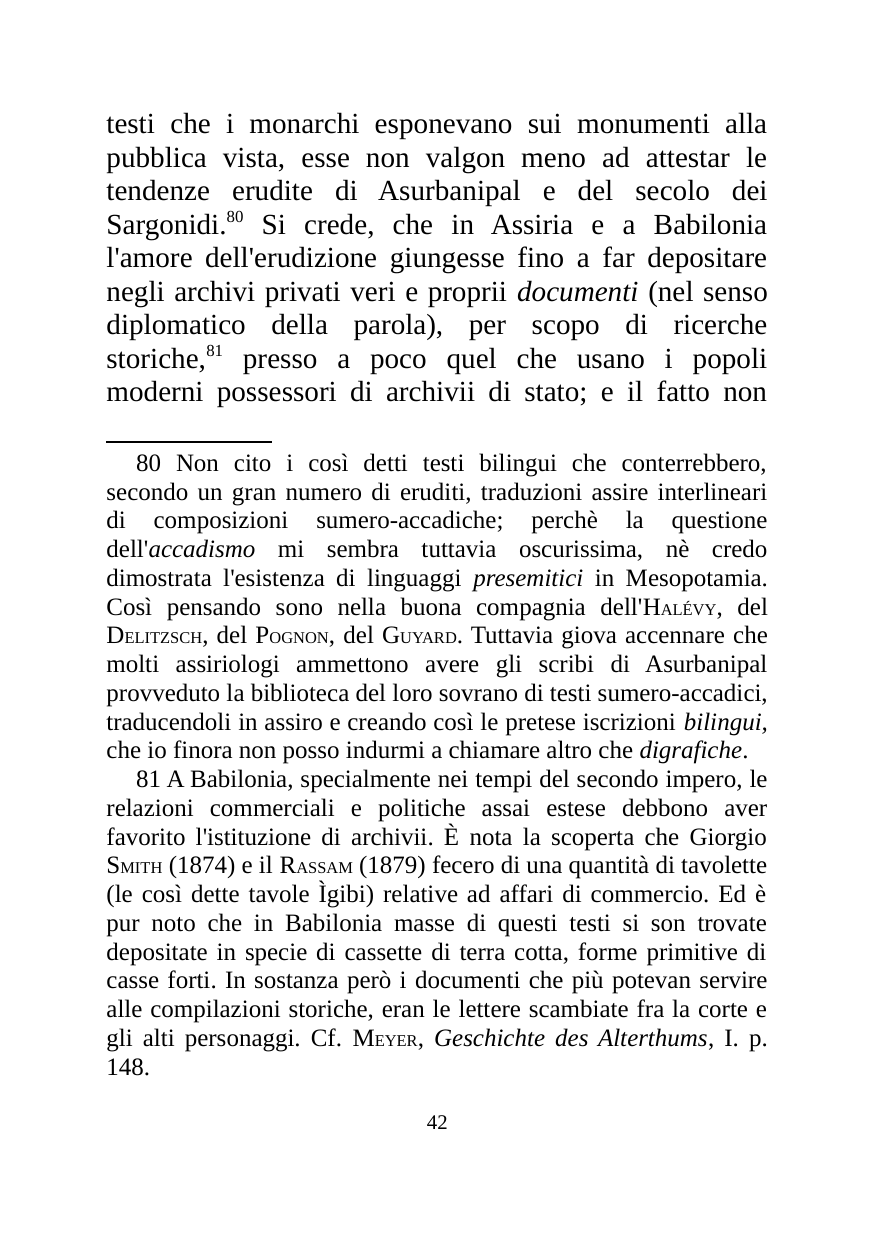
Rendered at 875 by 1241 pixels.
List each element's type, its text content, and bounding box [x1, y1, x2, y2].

text A Babilonia, specialmente nei tempi del secondo impero, le relazioni commerciali e politiche assai estese debbono aver favorito l'istituzione di archivii. È nota la scoperta che Giorgio Smith (1874) e il Rassam (1879) fecero di una quantità di tavolette (le così dette tavole Ìgibi) relative ad affari di commercio. Ed è pur noto che in Babilonia masse di questi testi si son trovate depositate in specie di cassette di terra cotta, forme primitive di casse forti. In sostanza però i documenti che più potevan servire alle compilazioni storiche, eran le lettere scambiate fra la corte e gli alti personaggi. Cf. Meyer, Geschichte des Alterthums, I. p. 148. [106, 764, 768, 1080]
text Non cito i così detti testi bilingui che conterrebbero, secondo un gran numero di eruditi, traduzioni assire interlineari di composizioni sumero-accadiche; perchè la questione dell'accadismo mi sembra tuttavia oscurissima, nè credo dimostrata l'esistenza di linguaggi presemitici in Mesopotamia. Così pensando sono nella buona compagnia dell'Halévy, del Delitzsch, del Pognon, del Guyard. Tuttavia giova accennare che molti assiriologi ammettono avere gli scribi di Asurbanipal provveduto la biblioteca del loro sovrano di testi sumero-accadici, traducendoli in assiro e creando così le pretese iscrizioni bilingui, che io finora non posso indurmi a chiamare altro che digrafiche. [106, 448, 768, 764]
text X. La numerazione dei documenti e la loro classificazione dovette essere per gli scribi di Asurbanipal e per i funzionarii che procedettero alla formazione della biblioteca parte non indifferente nè breve di lavoro. Oggi ignoriamo come procedessero; se nelle iscrizioni che da antichi esemplari trascrivevano trovassero ordine rigoroso e lo rispettassero, o se introducessero nuove divisioni all'opportunità. Fuggevolmente pare che accenni il re nei suoi annali alla libreria; ma nè la sua ricchezza, nè la situazione si conobbero finchè gli scavi degli esploratori inglesi e dei loro compagni non ebbero messo alla luce i frammenti stessi posseduti da Asurbanipal. Fu la spedizione del Layard in Assiria nel 1849 e 50 quella che fece conoscere dapprima una raccolta di tavolette nel palazzo Sud-ovest di Kujunjik appartenuto a Sennacherib, come pare, e restaurato da Asurbanipal; poi (1850-1854) il Rassam trovò un'altra parte di documenti nel palazzo N.; ed egli stesso (1877-81) aggiunse alla prima scoperta quella di altre 1400 tavole. Così a poco a poco divenne certezza ciò che tanti indizii avevano fatto presentire, e almeno la biblioteca o archivio di Asurbanipal fu esempio sicuro di quanto i frammenti di Beroso accennano vagamente. Asurbanipal si diede a raccogliere pel suo palazzo quanto di meglio offriva la letteratura di Assur, di Akkad e di Sumer: e lo fece in tanta quantità che se le informazioni sulla ricchezza delle raccolte di lui non venissero da viaggiatori degni di fiducia sotto ogni rispetto, parrebbero incredibili. Iscrizioni storiche, religiose, documenti religiosi, saggi di poesia e di composizioni didattiche, tutto quello che la scienza e la letteratura di quei tempi si trovava in condizioni di produrre la biblioteca, o meglio le biblioteche del re Ninivita riunivano e in tutti i generi l'uso dei duplicati e qualche volta anche dei tripli e quadrupli esemplari provvedeva alla conservazione dei testi ed offriva ai posteri una preziosa via di verificazioni e di confronti. Con un senso storico per la loro età notevolissimo gli scrittori di Ninive, moltiplicando gli esemplari, han reso possibile ai moderni la critica del testo appoggiata al paragone delle varianti; e benchè certe copie rozze e inaccurate di documenti che sembravano destinate a biblioteche mal possano reggere dal lato estetico al confronto di quei testi che i monarchi esponevano sui monumenti alla pubblica vista, esse non valgon meno ad attestar le tendenze erudite di Asurbanipal e del secolo dei Sargonidi. Si crede, che in Assiria e a Babilonia l'amore dell'erudizione giungesse fino a far depositare negli archivi privati veri e proprii documenti (nel senso diplomatico della parola), per scopo di ricerche storiche, presso a poco quel che usano i popoli moderni possessori di archivii di stato; e il fatto non sembrerà improbabile a chi conosce quale alto valore attribuissero agli atti in Mesopotamia. Per questo rispetto nella storia degli usi diplomatici è riserbata agli assiro-caldei una pagina degnissima di studio: perchè non solo nell'età di Rim-Sin, di Samsuiluna, di Chammurabi, insomma dei re primitivi Babilonesi abbiamo documenti abbondanti, ma già nei primordii essi attestano una procedura e studii giuridici avanzati. Dopo la compilazione occorreva provvedere alla conservazione degli atti: e in questo altresì, dati i materiali di cui si servivano per la scrittura, gli assiro-babilonesi ricorsero a una ingegnosa invenzione. Scritti cioè, i contratti, li fasciarono di un inviluppo di creta su cui il testo veniva una seconda volta impresso con poche differenze. A che cos'altro potremmo attribuire una usanza così singolare se non al desiderio di provvedere all'«inalterabilità delle convenzioni e di potere, in caso di contestazione, sul contratto visibile rompere l'involucro esterno e consultare il testo conservato all'interno? [106, 106, 768, 408]
